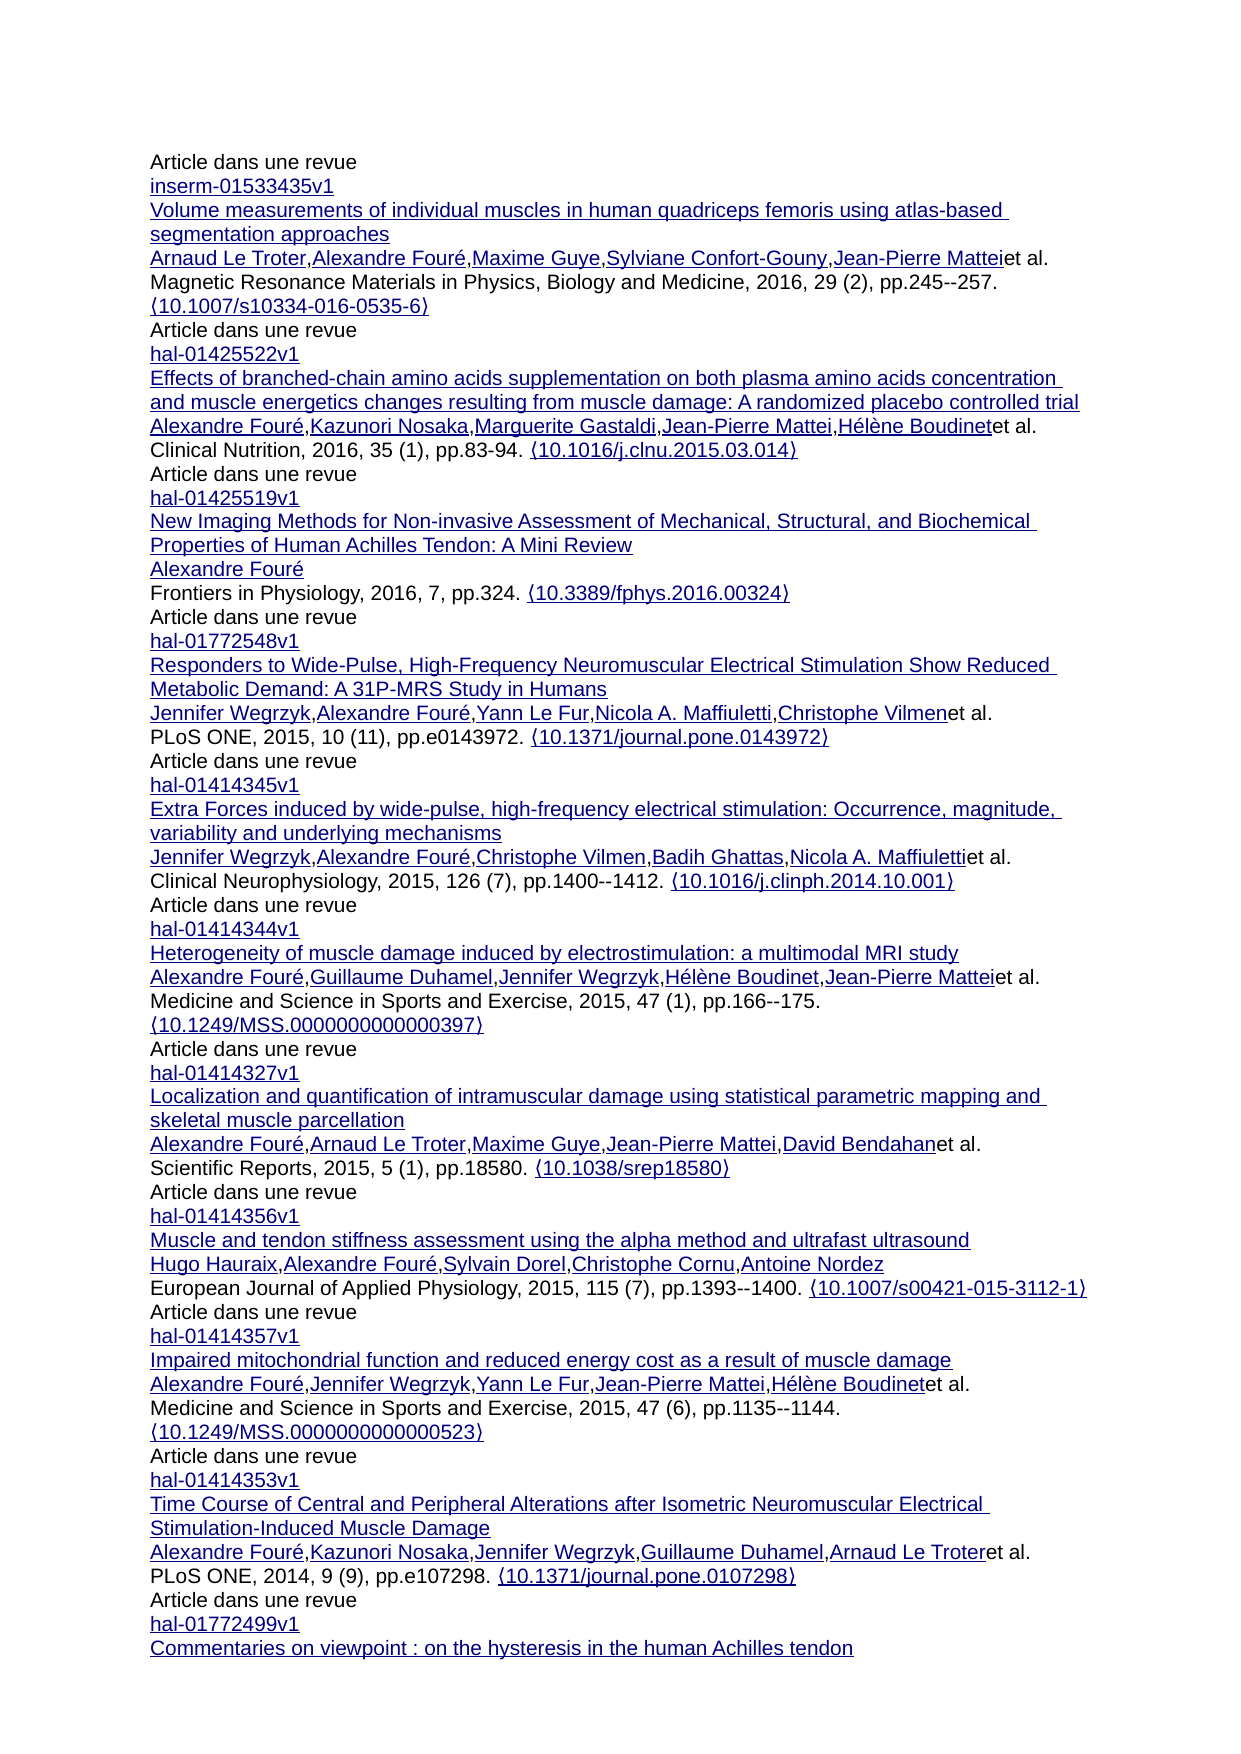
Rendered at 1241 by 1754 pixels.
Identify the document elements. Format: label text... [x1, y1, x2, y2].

table_cell Effects of branched-chain amino acids supplementation on both plasma amino acids concentration and muscle energetics changes resulting from muscle damage: A randomized placebo controlled trial Alexandre Fouré,Kazunori Nosaka,Marguerite Gastaldi,Jean-Pierre Mattei,Hélène Boudinetet al. Clinical Nutrition, 2016, 35 (1), pp.83-94. ⟨10.1016/j.clnu.2015.03.014⟩ Article dans une revue hal-01425519v1 [150, 366, 1090, 509]
table_cell Volume measurements of individual muscles in human quadriceps femoris using atlas-based segmentation approaches Arnaud Le Troter,Alexandre Fouré,Maxime Guye,Sylviane Confort-Gouny,Jean-Pierre Matteiet al. Magnetic Resonance Materials in Physics, Biology and Medicine, 2016, 29 (2), pp.245--257. ⟨10.1007/s10334-016-0535-6⟩ Article dans une revue hal-01425522v1 [150, 198, 1090, 366]
table_cell Impaired mitochondrial function and reduced energy cost as a result of muscle damage Alexandre Fouré,Jennifer Wegrzyk,Yann Le Fur,Jean-Pierre Mattei,Hélène Boudinetet al. Medicine and Science in Sports and Exercise, 2015, 47 (6), pp.1135--1144. ⟨10.1249/MSS.0000000000000523⟩ Article dans une revue hal-01414353v1 [150, 1348, 1090, 1492]
table_cell Muscle and tendon stiffness assessment using the alpha method and ultrafast ultrasound Hugo Hauraix,Alexandre Fouré,Sylvain Dorel,Christophe Cornu,Antoine Nordez European Journal of Applied Physiology, 2015, 115 (7), pp.1393--1400. ⟨10.1007/s00421-015-3112-1⟩ Article dans une revue hal-01414357v1 [150, 1228, 1090, 1348]
table_cell Responders to Wide-Pulse, High-Frequency Neuromuscular Electrical Stimulation Show Reduced Metabolic Demand: A 31P-MRS Study in Humans Jennifer Wegrzyk,Alexandre Fouré,Yann Le Fur,Nicola A. Maffiuletti,Christophe Vilmenet al. PLoS ONE, 2015, 10 (11), pp.e0143972. ⟨10.1371/journal.pone.0143972⟩ Article dans une revue hal-01414345v1 [150, 653, 1090, 797]
table_cell Article dans une revue inserm-01533435v1 [150, 150, 1090, 198]
table_cell Extra Forces induced by wide-pulse, high-frequency electrical stimulation: Occurrence, magnitude, variability and underlying mechanisms Jennifer Wegrzyk,Alexandre Fouré,Christophe Vilmen,Badih Ghattas,Nicola A. Maffiulettiet al. Clinical Neurophysiology, 2015, 126 (7), pp.1400--1412. ⟨10.1016/j.clinph.2014.10.001⟩ Article dans une revue hal-01414344v1 [150, 797, 1090, 941]
table_cell Localization and quantification of intramuscular damage using statistical parametric mapping and skeletal muscle parcellation Alexandre Fouré,Arnaud Le Troter,Maxime Guye,Jean-Pierre Mattei,David Bendahanet al. Scientific Reports, 2015, 5 (1), pp.18580. ⟨10.1038/srep18580⟩ Article dans une revue hal-01414356v1 [150, 1084, 1090, 1228]
table_cell New Imaging Methods for Non-invasive Assessment of Mechanical, Structural, and Biochemical Properties of Human Achilles Tendon: A Mini Review Alexandre Fouré Frontiers in Physiology, 2016, 7, pp.324. ⟨10.3389/fphys.2016.00324⟩ Article dans une revue hal-01772548v1 [150, 509, 1090, 653]
table_cell Time Course of Central and Peripheral Alterations after Isometric Neuromuscular Electrical Stimulation-Induced Muscle Damage Alexandre Fouré,Kazunori Nosaka,Jennifer Wegrzyk,Guillaume Duhamel,Arnaud Le Troteret al. PLoS ONE, 2014, 9 (9), pp.e107298. ⟨10.1371/journal.pone.0107298⟩ Article dans une revue hal-01772499v1 [150, 1492, 1090, 1635]
table_cell Commentaries on viewpoint : on the hysteresis in the human Achilles tendon [150, 1635, 1090, 1659]
table_cell Heterogeneity of muscle damage induced by electrostimulation: a multimodal MRI study Alexandre Fouré,Guillaume Duhamel,Jennifer Wegrzyk,Hélène Boudinet,Jean-Pierre Matteiet al. Medicine and Science in Sports and Exercise, 2015, 47 (1), pp.166--175. ⟨10.1249/MSS.0000000000000397⟩ Article dans une revue hal-01414327v1 [150, 941, 1090, 1084]
